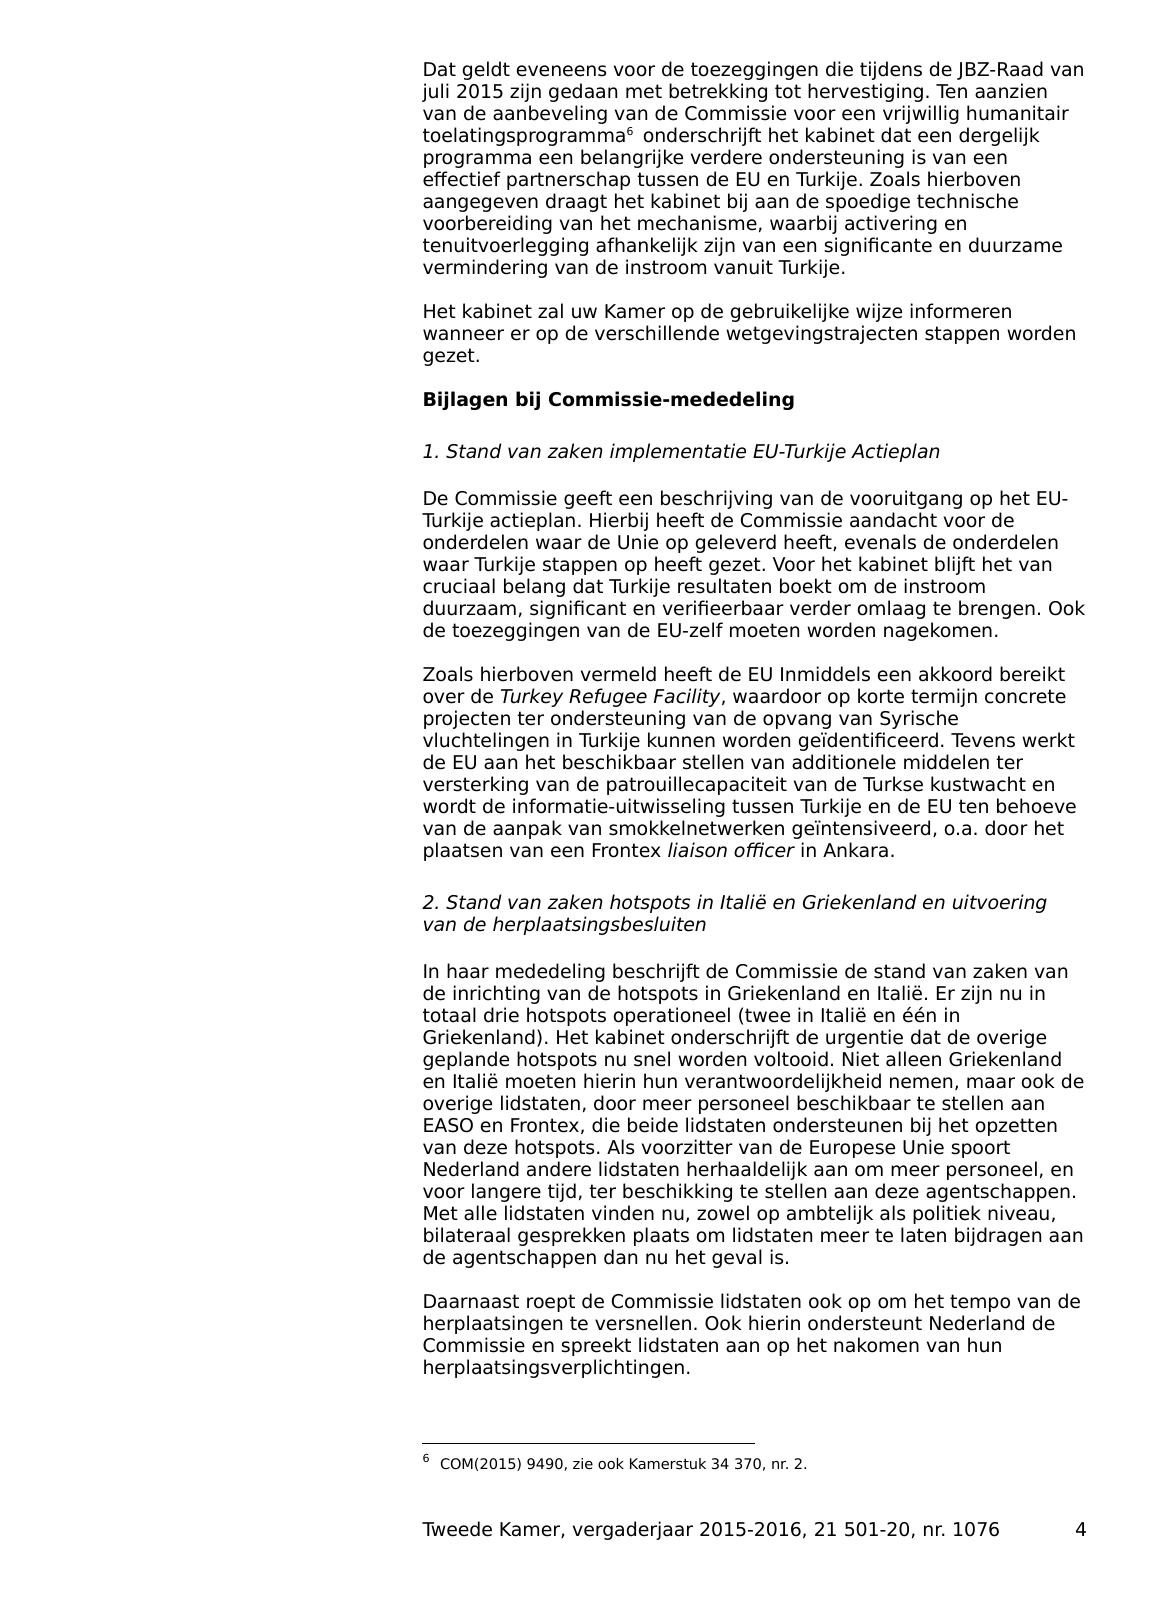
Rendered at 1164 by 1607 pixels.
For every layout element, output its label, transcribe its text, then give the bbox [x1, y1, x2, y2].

text COM(2015) 9490, zie ook Kamerstuk 34 370, nr. 2. [422, 1452, 1087, 1474]
text Zoals hierboven vermeld heeft de EU Inmiddels een akkoord bereikt over de Turkey Refugee Facility, waardoor op korte termijn concrete projecten ter ondersteuning van de opvang van Syrische vluchtelingen in Turkije kunnen worden geïdentificeerd. Tevens werkt de EU aan het beschikbaar stellen van additionele middelen ter versterking van de patrouillecapaciteit van de Turkse kustwacht en wordt de informatie-uitwisseling tussen Turkije en de EU ten behoeve van de aanpak van smokkelnetwerken geïntensiveerd, o.a. door het plaatsen van een Frontex liaison officer in Ankara. [422, 664, 1087, 862]
subtitle 1. Stand van zaken implementatie EU-Turkije Actieplan [422, 441, 1087, 463]
subtitle 2. Stand van zaken hotspots in Italië en Griekenland en uitvoering van de herplaatsingsbesluiten [422, 892, 1087, 936]
subtitle Bijlagen bij Commissie-mededeling [422, 389, 1087, 411]
text De Commissie geeft een beschrijving van de vooruitgang op het EU-Turkije actieplan. Hierbij heeft de Commissie aandacht voor de onderdelen waar de Unie op geleverd heeft, evenals de onderdelen waar Turkije stappen op heeft gezet. Voor het kabinet blijft het van cruciaal belang dat Turkije resultaten boekt om de instroom duurzaam, significant en verifieerbaar verder omlaag te brengen. Ook de toezeggingen van de EU-zelf moeten worden nagekomen. [422, 488, 1087, 642]
text Het kabinet zal uw Kamer op de gebruikelijke wijze informeren wanneer er op de verschillende wetgevingstrajecten stappen worden gezet. [422, 301, 1087, 367]
text Dat geldt eveneens voor de toezeggingen die tijdens de JBZ-Raad van juli 2015 zijn gedaan met betrekking tot hervestiging. Ten aanzien van de aanbeveling van de Commissie voor een vrijwillig humanitair toelatingsprogramma onderschrijft het kabinet dat een dergelijk programma een belangrijke verdere ondersteuning is van een effectief partnerschap tussen de EU en Turkije. Zoals hierboven aangegeven draagt het kabinet bij aan de spoedige technische voorbereiding van het mechanisme, waarbij activering en tenuitvoerlegging afhankelijk zijn van een significante en duurzame vermindering van de instroom vanuit Turkije. [422, 59, 1087, 279]
text In haar mededeling beschrijft de Commissie de stand van zaken van de inrichting van de hotspots in Griekenland en Italië. Er zijn nu in totaal drie hotspots operationeel (twee in Italië en één in Griekenland). Het kabinet onderschrijft de urgentie dat de overige geplande hotspots nu snel worden voltooid. Niet alleen Griekenland en Italië moeten hierin hun verantwoordelijkheid nemen, maar ook de overige lidstaten, door meer personeel beschikbaar te stellen aan EASO en Frontex, die beide lidstaten ondersteunen bij het opzetten van deze hotspots. Als voorzitter van de Europese Unie spoort Nederland andere lidstaten herhaaldelijk aan om meer personeel, en voor langere tijd, ter beschikking te stellen aan deze agentschappen. Met alle lidstaten vinden nu, zowel op ambtelijk als politiek niveau, bilateraal gesprekken plaats om lidstaten meer te laten bijdragen aan de agentschappen dan nu het geval is. [422, 961, 1087, 1269]
text Daarnaast roept de Commissie lidstaten ook op om het tempo van de herplaatsingen te versnellen. Ook hierin ondersteunt Nederland de Commissie en spreekt lidstaten aan op het nakomen van hun herplaatsingsverplichtingen. [422, 1291, 1087, 1379]
